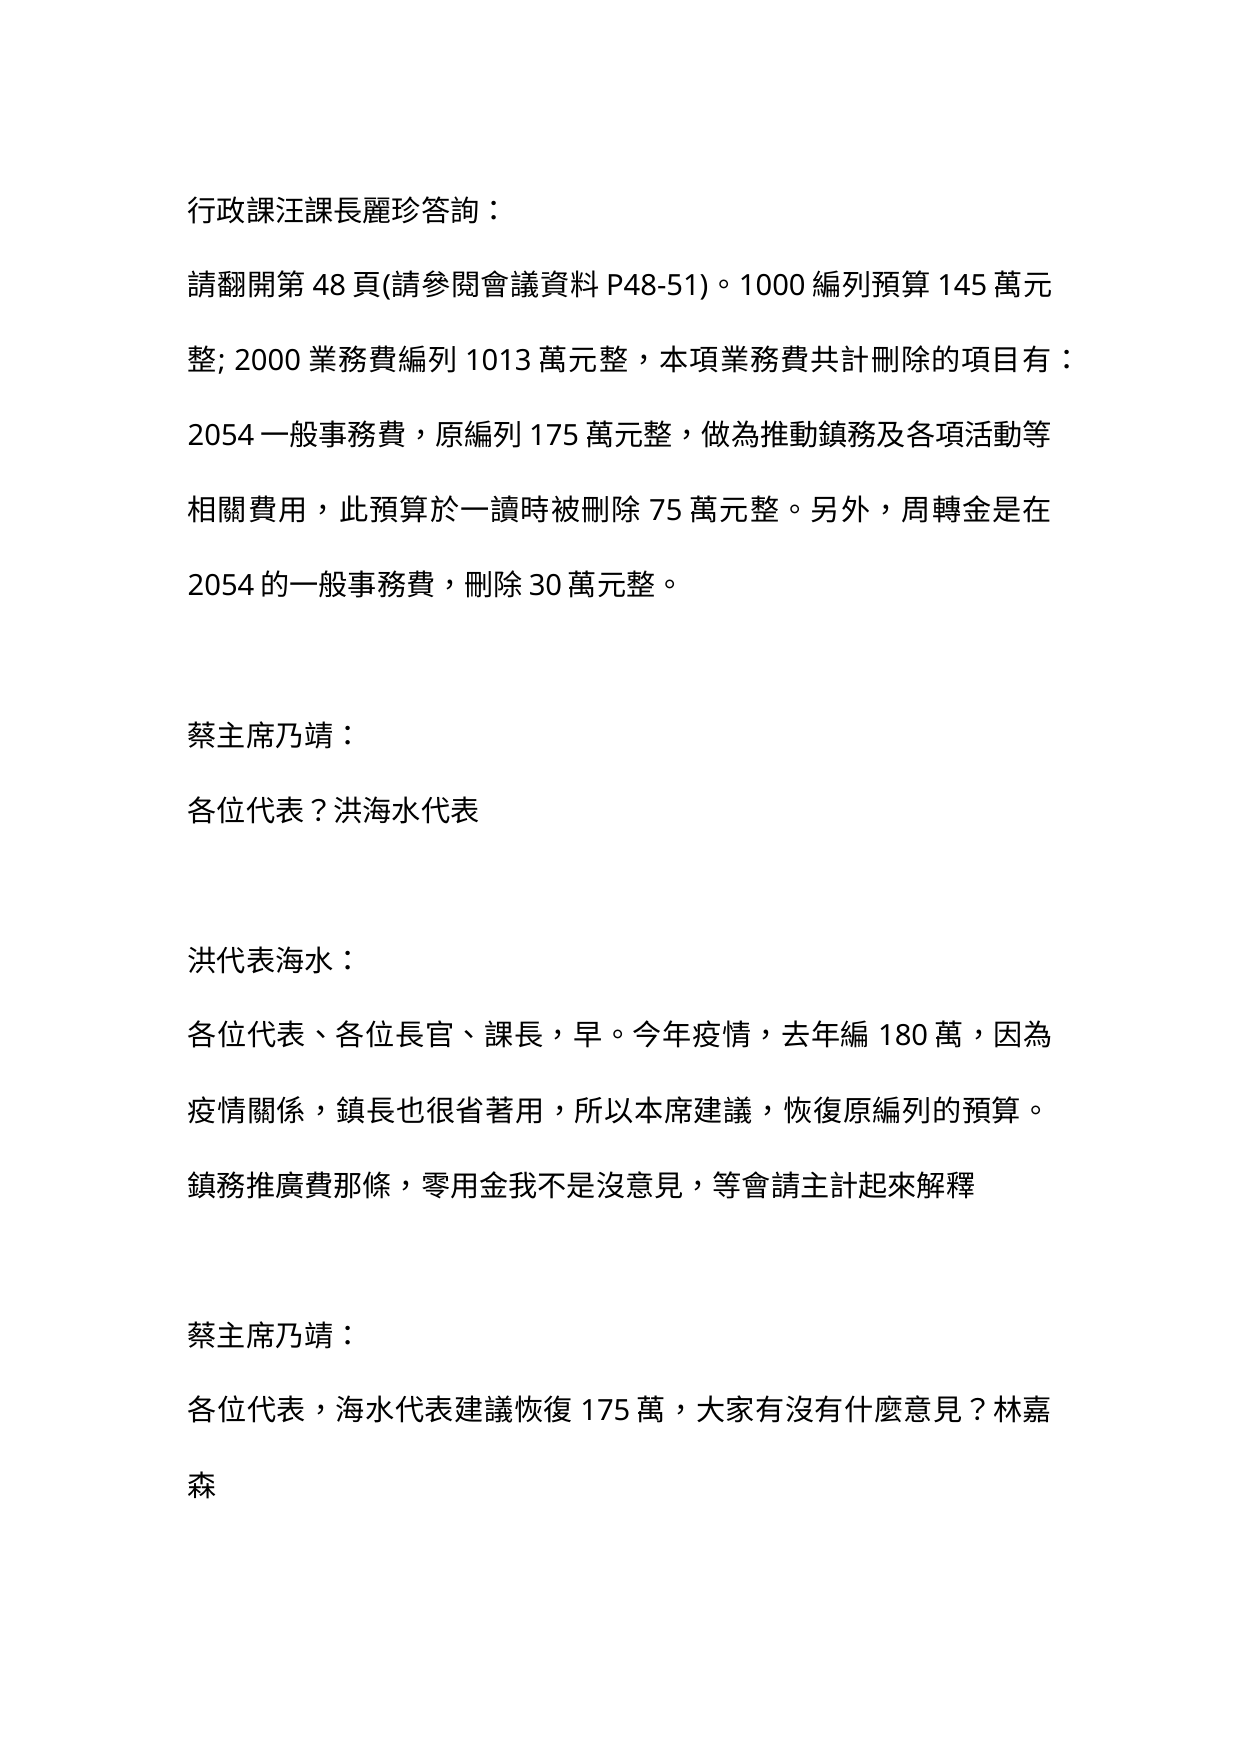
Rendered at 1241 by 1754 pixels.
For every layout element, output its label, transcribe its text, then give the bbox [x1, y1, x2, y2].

text 蔡主席乃靖： [187, 1289, 1053, 1364]
text 洪代表海水： [187, 914, 1053, 989]
text 各位代表？洪海水代表 [187, 764, 1053, 839]
text 蔡主席乃靖： [187, 689, 1053, 764]
text 請翻開第48頁(請參閱會議資料P48-51)。1000編列預算145萬元整; 2000業務費編列1013萬元整，本項業務費共計刪除的項目有：2054一般事務費，原編列175萬元整，做為推動鎮務及各項活動等相關費用，此預算於一讀時被刪除75萬元整。另外，周轉金是在2054的一般事務費，刪除30萬元整。 [187, 239, 1053, 614]
text 行政課汪課長麗珍答詢： [187, 164, 1053, 239]
text 各位代表、各位長官、課長，早。今年疫情，去年編180萬，因為疫情關係，鎮長也很省著用，所以本席建議，恢復原編列的預算。鎮務推廣費那條，零用金我不是沒意見，等會請主計起來解釋 [187, 989, 1053, 1214]
text 各位代表，海水代表建議恢復175萬，大家有沒有什麼意見？林嘉森 [187, 1364, 1053, 1514]
